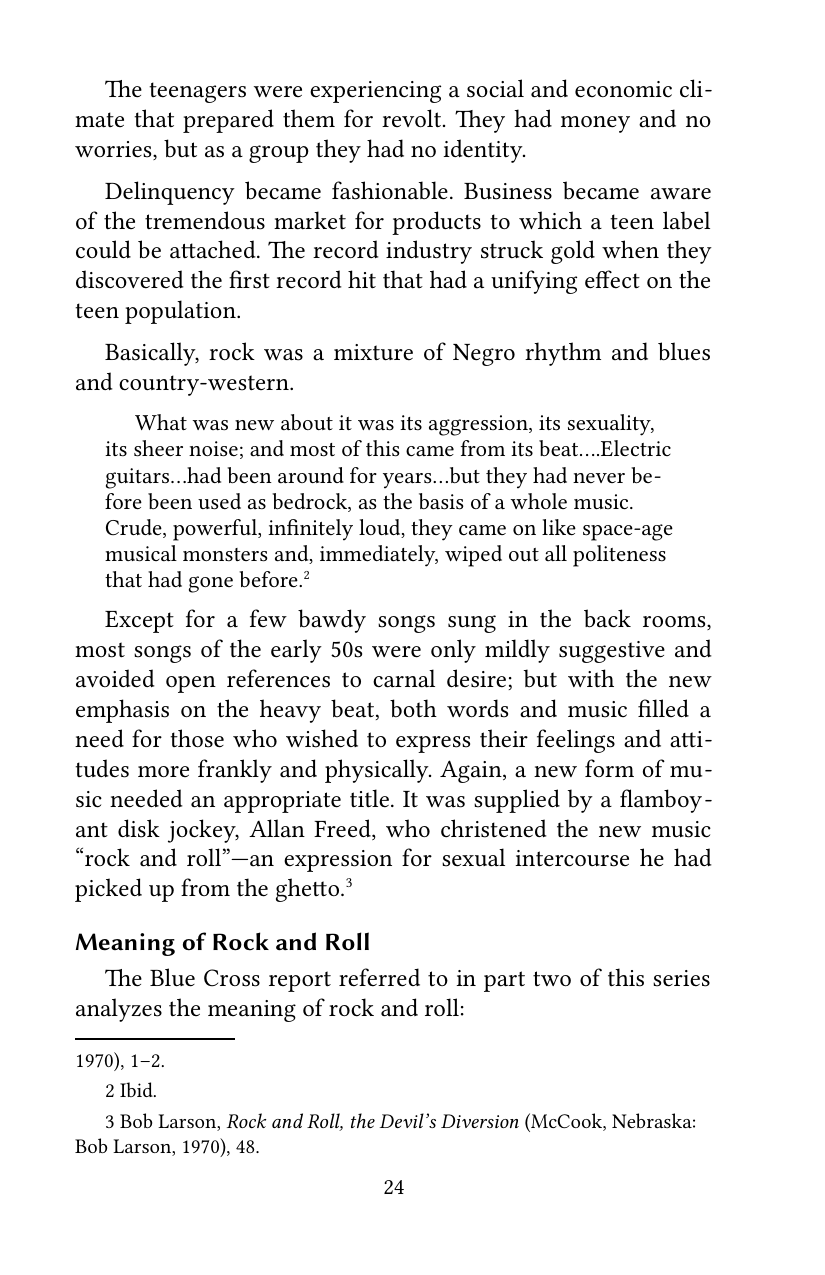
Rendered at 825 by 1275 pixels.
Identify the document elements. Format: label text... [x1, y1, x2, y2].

text Except for a few bawdy songs sung in the back rooms, most songs of the early 50s were only mildly suggestive and avoided open references to carnal desire; but with the new emphasis on the heavy beat, both words and music filled a need for those who wished to express their feelings and atti­tudes more frankly and physically. Again, a new form of mu­sic needed an appropriate title. It was supplied by a flamboy­ant disk jockey, Allan Freed, who christened the new music “rock and roll”—an expression for sexual intercourse he had picked up from the ghetto. [75, 605, 712, 903]
text Basically, rock was a mixture of Negro rhythm and blues and country-western. [75, 338, 712, 397]
text Bob Larson, Rock and Roll, the Devil’s Diversion (McCook, Nebraska: Bob Larson, 1970), 48. [75, 1110, 712, 1159]
text The teenagers were experiencing a social and economic cli­mate that prepared them for revolt. They had money and no worries, but as a group they had no identity. [75, 75, 712, 163]
text What was new about it was its aggression, its sexuality, its sheer noise; and most of this came from its beat....Electric guitars...had been around for years...but they had never be­fore been used as bedrock, as the basis of a whole music. Crude, powerful, infinitely loud, they came on like space-age musical monsters and, immediately, wiped out all politeness that had gone before. [105, 410, 682, 593]
subtitle Meaning of Rock and Roll [75, 928, 712, 957]
text Ibid. [75, 1079, 712, 1103]
text The Blue Cross report referred to in part two of this series analyzes the meaning of rock and roll: [75, 964, 712, 1023]
text Delinquency became fashionable. Business became aware of the tremendous market for products to which a teen label could be attached. The record industry struck gold when they discovered the first record hit that had a unifying effect on the teen population. [75, 177, 712, 325]
text 1970), 1–2. [75, 1048, 712, 1072]
